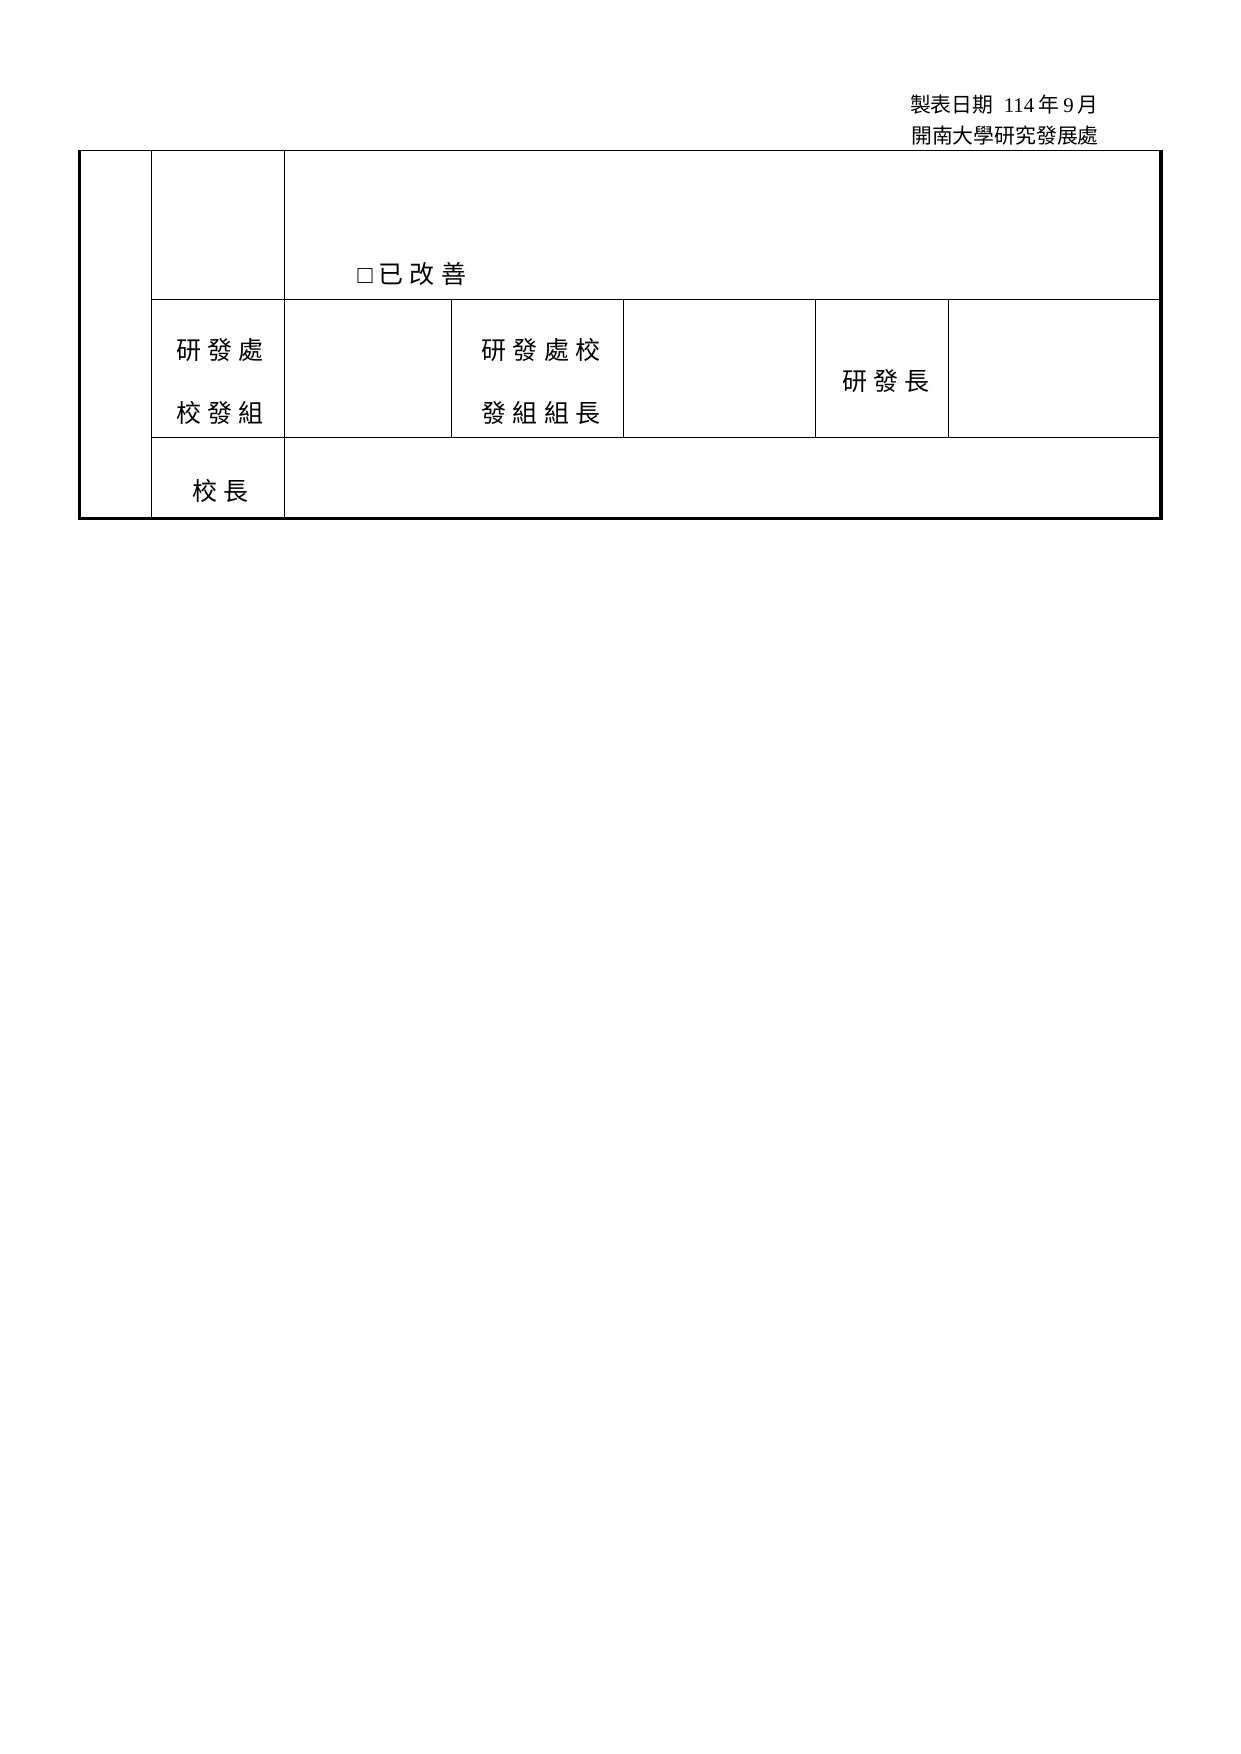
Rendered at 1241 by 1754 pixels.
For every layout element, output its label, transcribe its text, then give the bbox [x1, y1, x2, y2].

table_cell [152, 151, 284, 299]
table_cell [949, 300, 1159, 437]
table_cell [285, 438, 1159, 517]
table_cell 校長 [152, 438, 284, 517]
table_cell 研發處校發組 [152, 300, 284, 437]
table_cell [624, 300, 815, 437]
table_cell 研發長 [816, 300, 948, 437]
table_cell 研發處校發組組長 [452, 300, 623, 437]
table_cell [81, 151, 151, 517]
table_cell [285, 300, 451, 437]
table_cell □已改善 [285, 151, 1159, 299]
